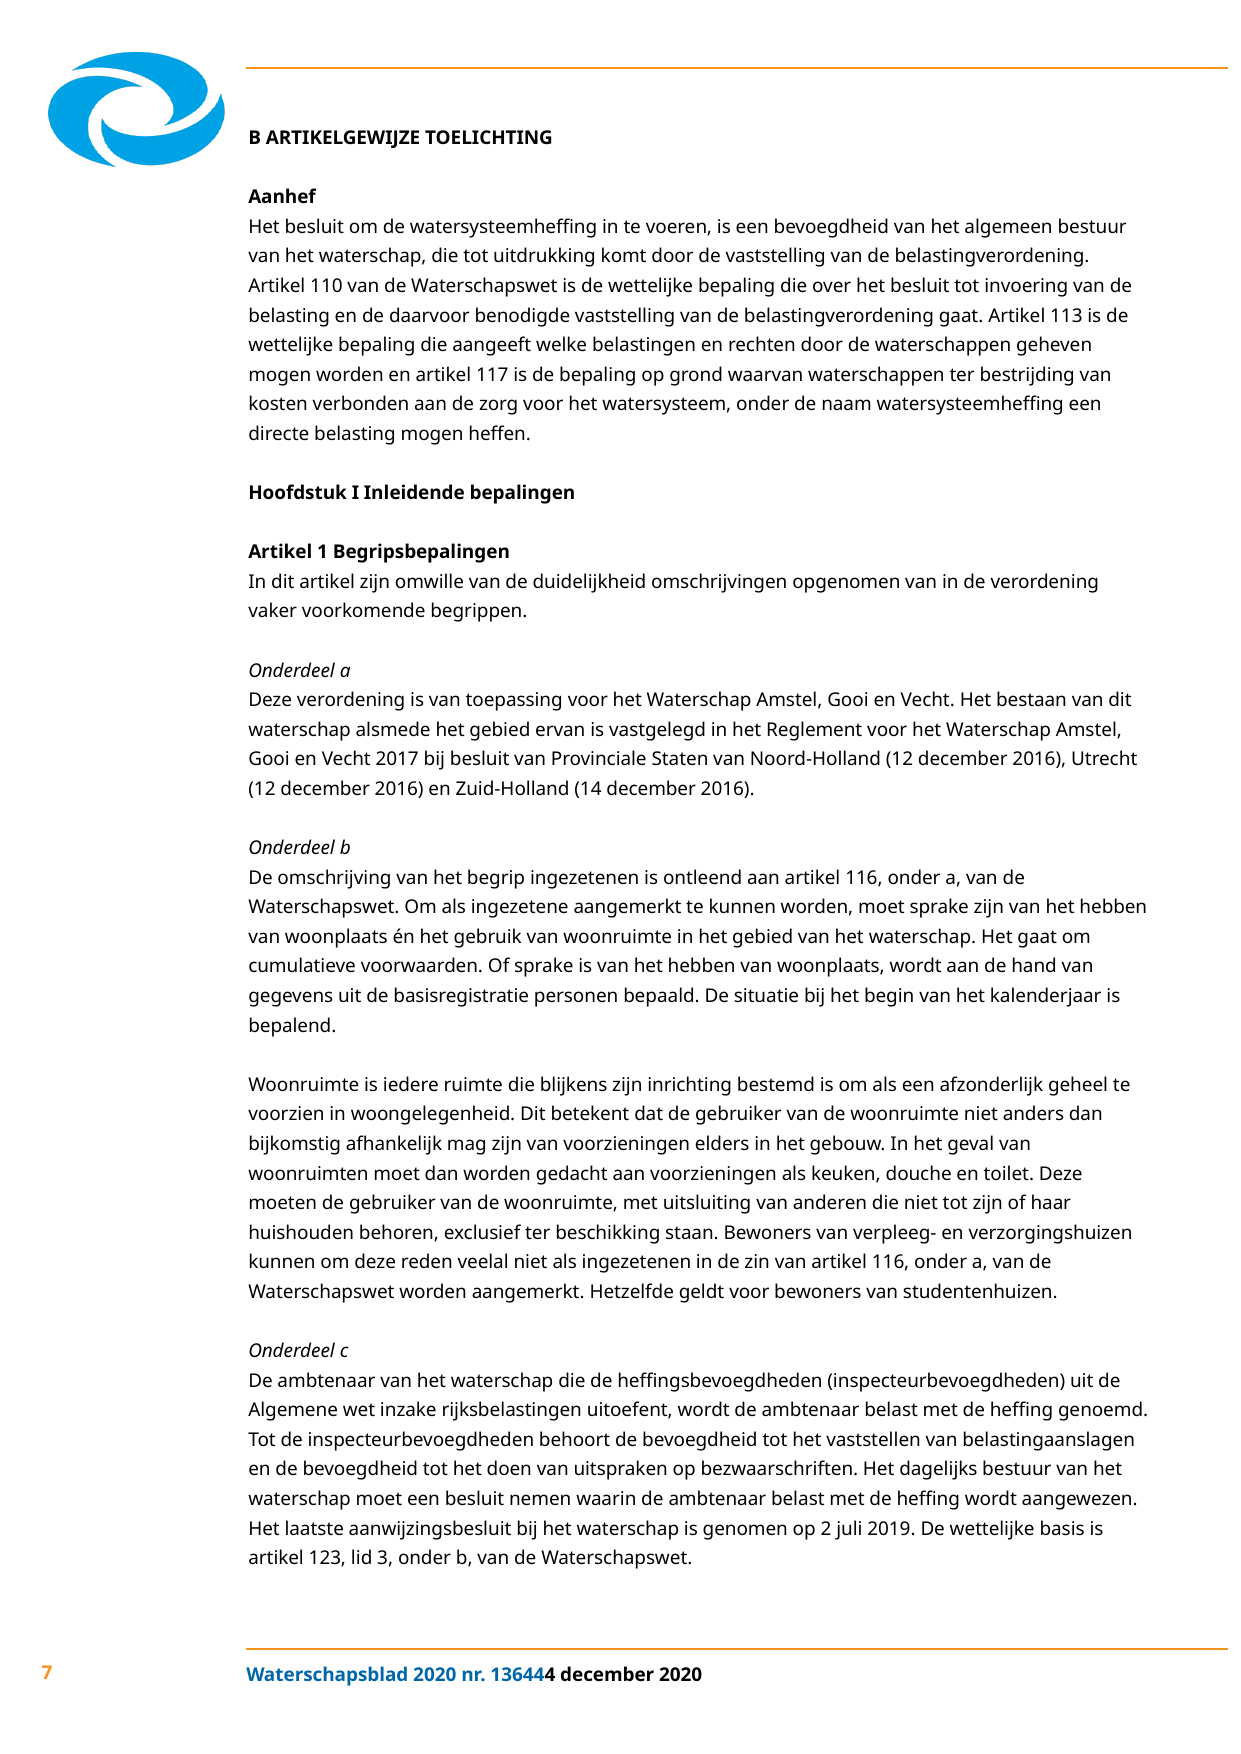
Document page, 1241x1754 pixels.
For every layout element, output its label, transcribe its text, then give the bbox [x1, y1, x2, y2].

text De ambtenaar van het waterschap die de heffingsbevoegdheden (inspecteurbevoegdheden) uit de Algemene wet inzake rijksbelastingen uitoefent, wordt de ambtenaar belast met de heffing genoemd. Tot de inspecteurbevoegdheden behoort de bevoegdheid tot het vaststellen van belastingaanslagen en de bevoegdheid tot het doen van uitspraken op bezwaarschriften. Het dagelijks bestuur van het waterschap moet een besluit nemen waarin de ambtenaar belast met de heffing wordt aangewezen. Het laatste aanwijzingsbesluit bij het waterschap is genomen op 2 juli 2019. De wettelijke basis is artikel 123, lid 3, onder b, van de Waterschapswet. [248, 1367, 1152, 1570]
text B ARTIKELGEWIJZE TOELICHTING [248, 124, 1152, 150]
text In dit artikel zijn omwille van de duidelijkheid omschrijvingen opgenomen van in de verordening vaker voorkomende begrippen. [248, 568, 1152, 623]
text Onderdeel c [248, 1337, 1152, 1363]
text De omschrijving van het begrip ingezetenen is ontleend aan artikel 116, onder a, van de Waterschapswet. Om als ingezetene aangemerkt te kunnen worden, moet sprake zijn van het hebben van woonplaats én het gebruik van woonruimte in het gebied van het waterschap. Het gaat om cumulatieve voorwaarden. Of sprake is van het hebben van woonplaats, wordt aan de hand van gegevens uit de basisregistratie personen bepaald. De situatie bij het begin van het kalenderjaar is bepalend. [248, 864, 1152, 1038]
text Het besluit om de watersysteemheffing in te voeren, is een bevoegdheid van het algemeen bestuur van het waterschap, die tot uitdrukking komt door de vaststelling van de belastingverordening. Artikel 110 van de Waterschapswet is de wettelijke bepaling die over het besluit tot invoering van de belasting en de daarvoor benodigde vaststelling van de belastingverordening gaat. Artikel 113 is de wettelijke bepaling die aangeeft welke belastingen en rechten door de waterschappen geheven mogen worden en artikel 117 is de bepaling op grond waarvan waterschappen ter bestrijding van kosten verbonden aan de zorg voor het watersysteem, onder de naam watersysteemheffing een directe belasting mogen heffen. [248, 213, 1152, 446]
text Woonruimte is iedere ruimte die blijkens zijn inrichting bestemd is om als een afzonderlijk geheel te voorzien in woongelegenheid. Dit betekent dat de gebruiker van de woonruimte niet anders dan bijkomstig afhankelijk mag zijn van voorzieningen elders in het gebouw. In het geval van woonruimten moet dan worden gedacht aan voorzieningen als keuken, douche en toilet. Deze moeten de gebruiker van de woonruimte, met uitsluiting van anderen die niet tot zijn of haar huishouden behoren, exclusief ter beschikking staan. Bewoners van verpleeg- en verzorgingshuizen kunnen om deze reden veelal niet als ingezetenen in de zin van artikel 116, onder a, van de Waterschapswet worden aangemerkt. Hetzelfde geldt voor bewoners van studentenhuizen. [248, 1071, 1152, 1304]
text Onderdeel b [248, 834, 1152, 860]
text Onderdeel a [248, 657, 1152, 683]
text Artikel 1 Begripsbepalingen [248, 538, 1152, 564]
text Aanhef [248, 183, 1152, 209]
picture [41, 47, 231, 172]
text Deze verordening is van toepassing voor het Waterschap Amstel, Gooi en Vecht. Het bestaan van dit waterschap alsmede het gebied ervan is vastgelegd in het Reglement voor het Waterschap Amstel, Gooi en Vecht 2017 bij besluit van Provinciale Staten van Noord-Holland (12 december 2016), Utrecht (12 december 2016) en Zuid-Holland (14 december 2016). [248, 686, 1152, 801]
text Hoofdstuk I Inleidende bepalingen [248, 479, 1152, 505]
